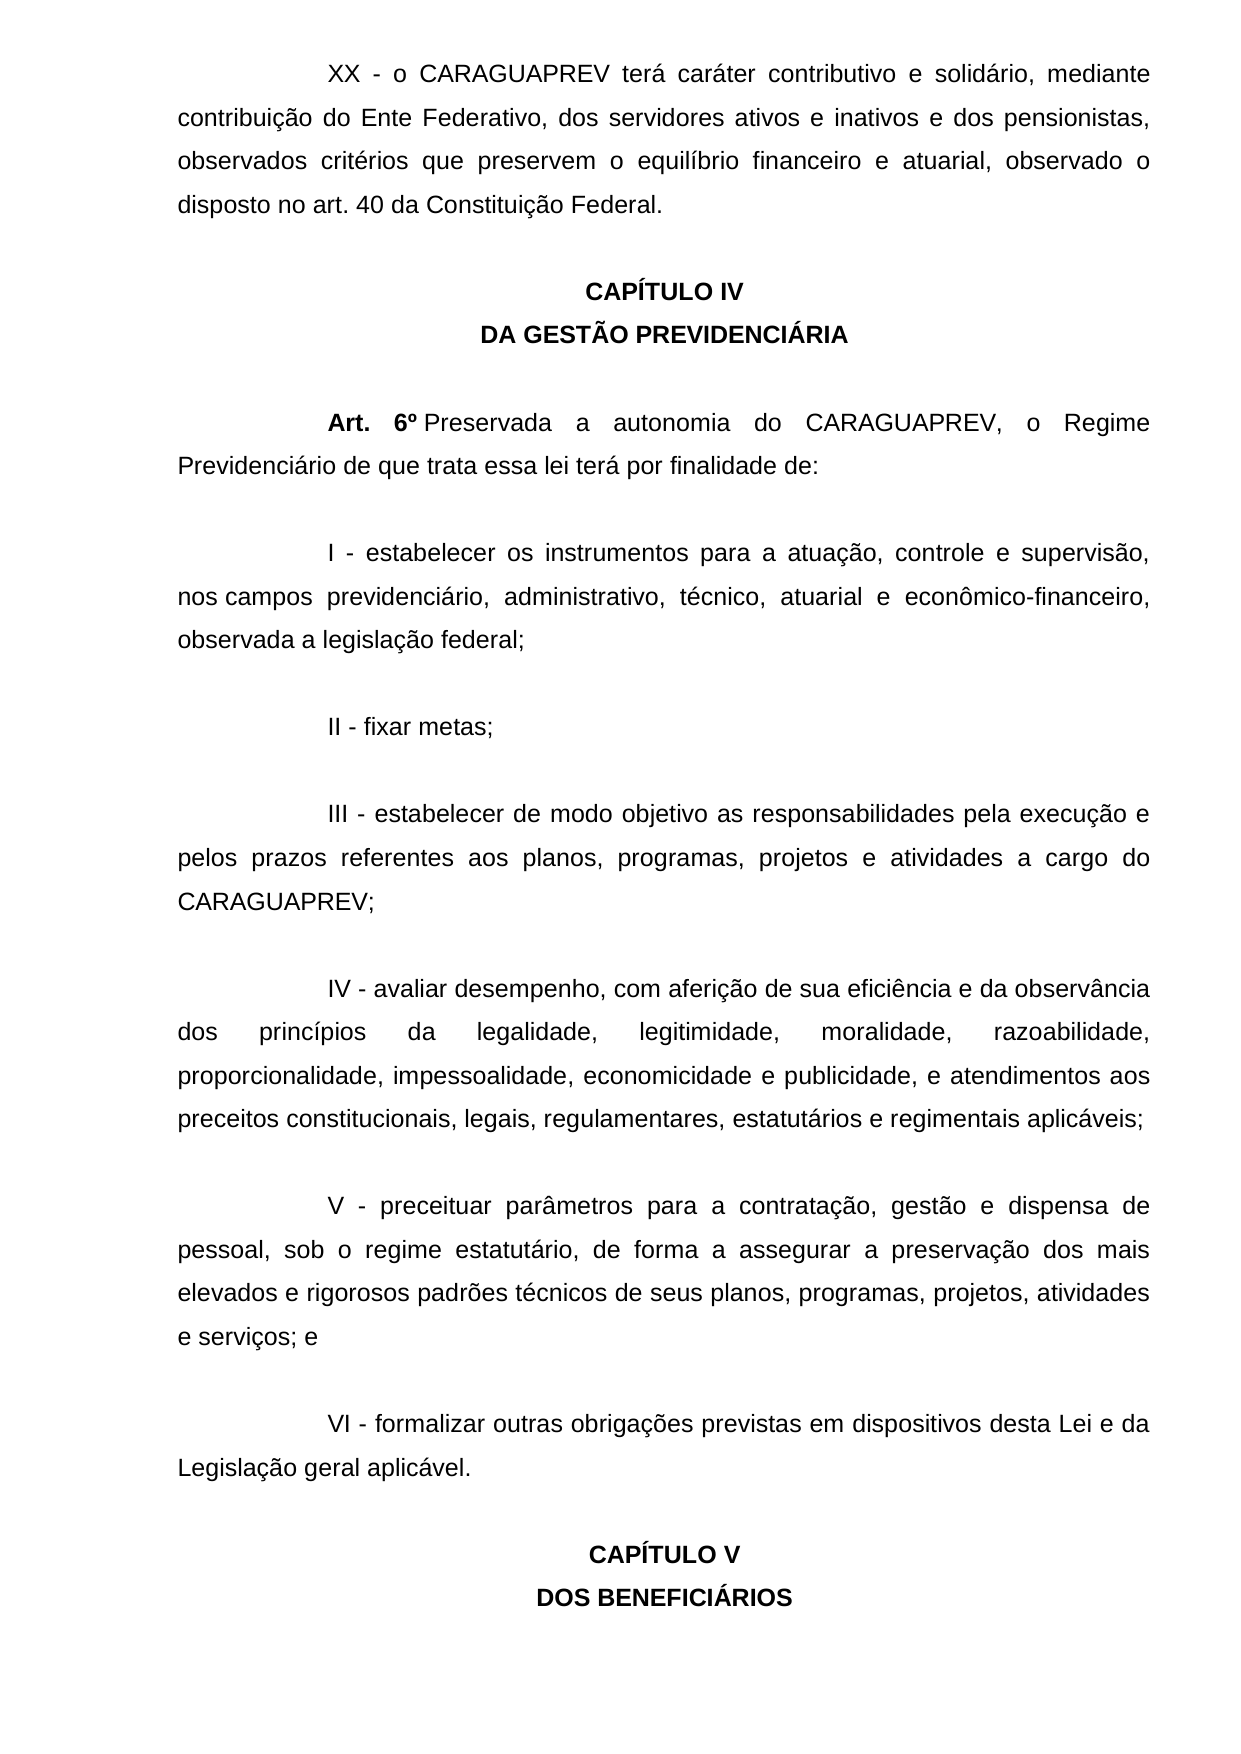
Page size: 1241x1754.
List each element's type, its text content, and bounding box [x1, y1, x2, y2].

text VI - formalizar outras obrigações previstas em dispositivos desta Lei e da Legislação geral aplicável. [177, 1409, 1152, 1481]
text Art. 6º Preservada a autonomia do CARAGUAPREV, o Regime Previdenciário de que trata essa lei terá por finalidade de: [177, 407, 1152, 480]
text I - estabelecer os instrumentos para a atuação, controle e supervisão, nos campos previdenciário, administrativo, técnico, atuarial e econômico-financeiro, observada a legislação federal; [177, 538, 1152, 654]
text CAPÍTULO IV [177, 277, 1152, 306]
text II - fixar metas; [177, 712, 1152, 741]
text CAPÍTULO V [177, 1539, 1152, 1568]
text DOS BENEFICIÁRIOS [177, 1583, 1152, 1612]
text IV - avaliar desempenho, com aferição de sua eficiência e da observância dos princípios da legalidade, legitimidade, moralidade, razoabilidade, proporcionalidade, impessoalidade, economicidade e publicidade, e atendimentos aos preceitos constitucionais, legais, regulamentares, estatutários e regimentais aplicáveis; [177, 973, 1152, 1133]
text V - preceituar parâmetros para a contratação, gestão e dispensa de pessoal, sob o regime estatutário, de forma a assegurar a preservação dos mais elevados e rigorosos padrões técnicos de seus planos, programas, projetos, atividades e serviços; e [177, 1191, 1152, 1351]
text III - estabelecer de modo objetivo as responsabilidades pela execução e pelos prazos referentes aos planos, programas, projetos e atividades a cargo do CARAGUAPREV; [177, 799, 1152, 915]
text XX - o CARAGUAPREV terá caráter contributivo e solidário, mediante contribuição do Ente Federativo, dos servidores ativos e inativos e dos pensionistas, observados critérios que preservem o equilíbrio financeiro e atuarial, observado o disposto no art. 40 da Constituição Federal. [177, 59, 1152, 219]
text DA GESTÃO PREVIDENCIÁRIA [177, 320, 1152, 349]
